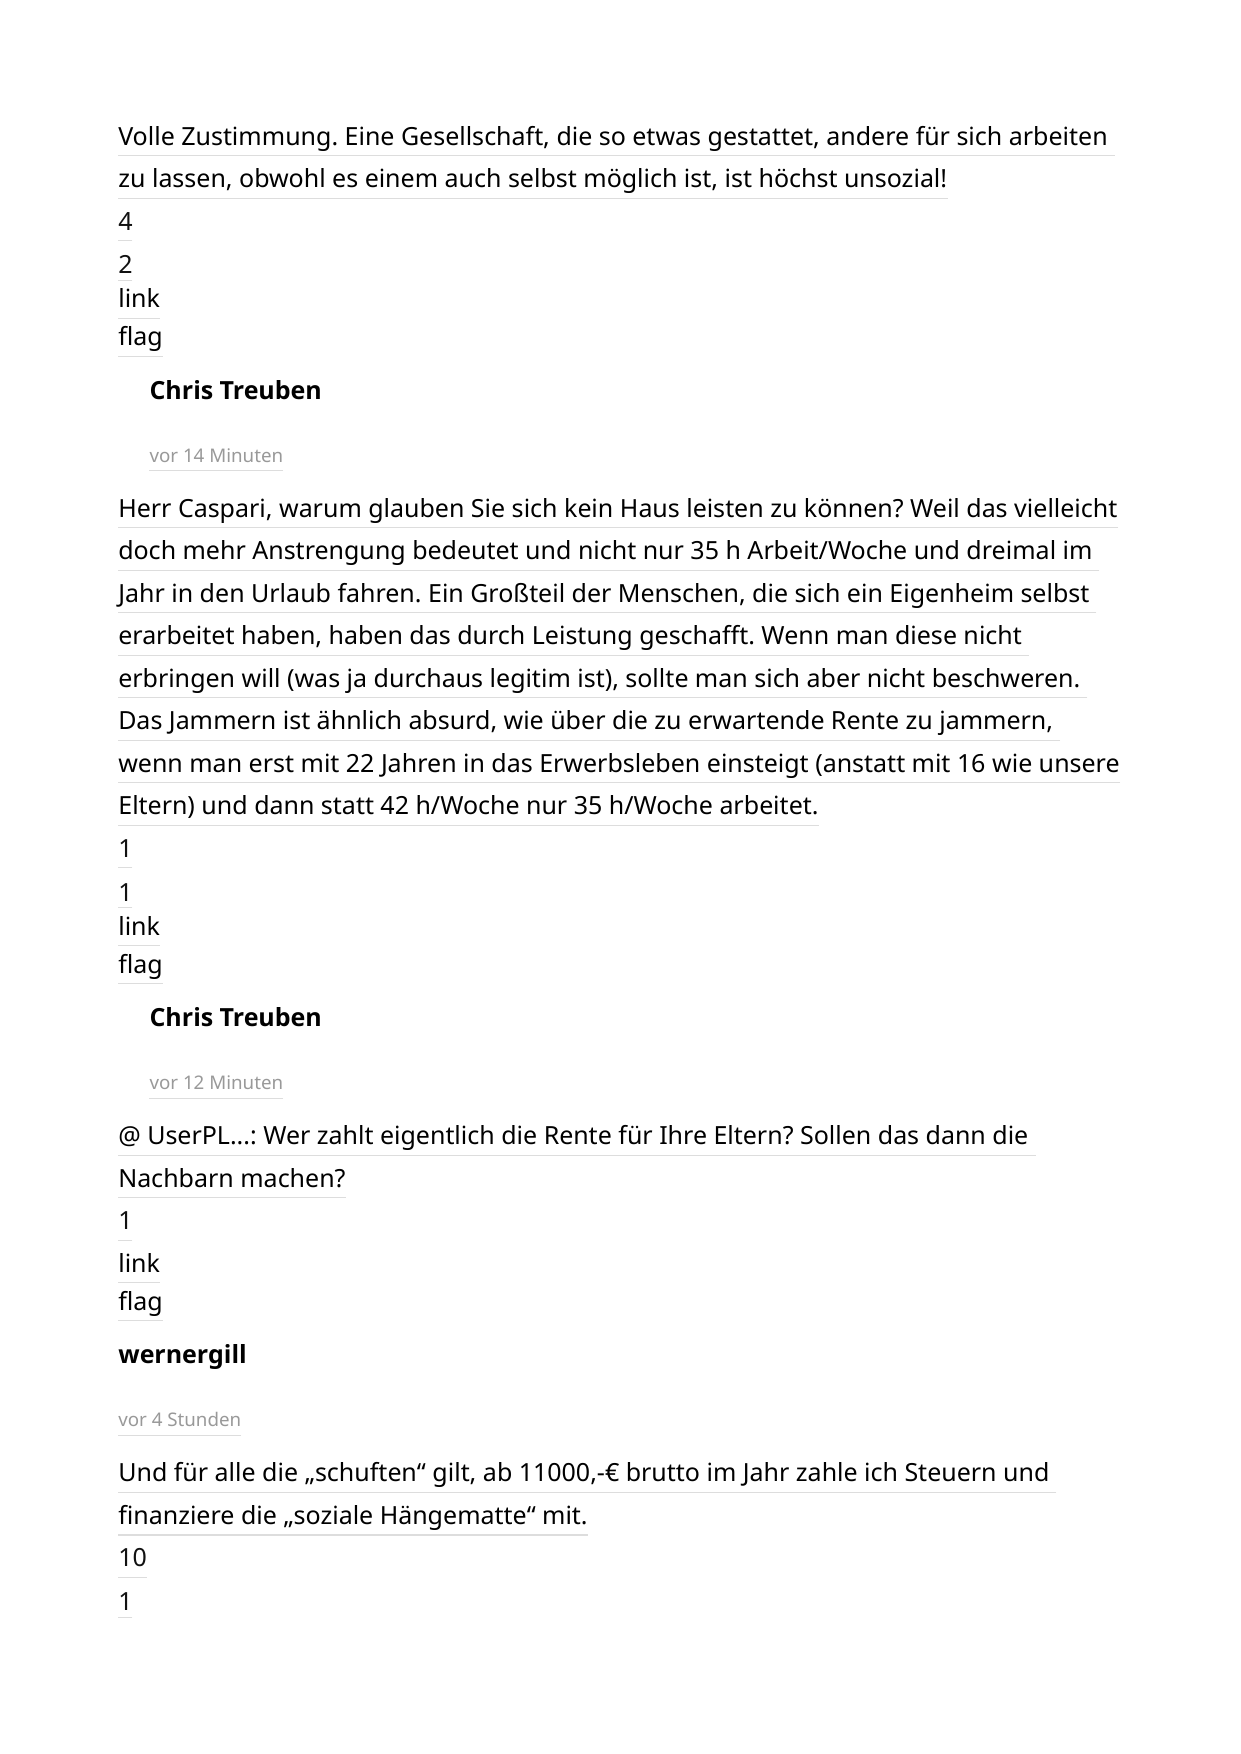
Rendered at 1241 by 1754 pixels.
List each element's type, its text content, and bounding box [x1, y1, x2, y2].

text flag [118, 1283, 1122, 1321]
text 1 [118, 1582, 1122, 1618]
text link [118, 908, 1122, 946]
text 10 [118, 1540, 1122, 1578]
text vor 14 Minuten [149, 442, 1117, 471]
text 4 [118, 203, 1122, 241]
text flag [118, 946, 1122, 984]
text 1 [118, 831, 1122, 868]
text link [118, 281, 1122, 319]
text link [118, 1245, 1122, 1283]
text Herr Caspari, warum glauben Sie sich kein Haus leisten zu können? Weil das vielleicht doch mehr Anstrengung bedeutet und nicht nur 35 h Arbeit/Woche und dreimal im Jahr in den Urlaub fahren. Ein Großteil der Menschen, die sich ein Eigenheim selbst erarbeitet haben, haben das durch Leistung geschafft. Wenn man diese nicht erbringen will (was ja durchaus legitim ist), sollte man sich aber nicht beschweren. Das Jammern ist ähnlich absurd, wie über die zu erwartende Rente zu jammern, wenn man erst mit 22 Jahren in das Erwerbsleben einsteigt (anstatt mit 16 wie unsere Eltern) und dann statt 42 h/Woche nur 35 h/Woche arbeitet. [118, 491, 1122, 826]
text Volle Zustimmung. Eine Gesellschaft, die so etwas gestattet, andere für sich arbeiten zu lassen, obwohl es einem auch selbst möglich ist, ist höchst unsozial! [118, 118, 1122, 199]
text 1 [118, 873, 1122, 908]
text 2 [118, 246, 1122, 281]
text flag [118, 319, 1122, 357]
text wernergill [118, 1337, 1122, 1371]
text @ UserPL...: Wer zahlt eigentlich die Rente für Ihre Eltern? Sollen das dann die Nachbarn machen? [118, 1118, 1122, 1198]
text Chris Treuben [149, 373, 1122, 407]
text vor 4 Stunden [118, 1406, 1117, 1436]
text 1 [118, 1203, 1122, 1241]
text vor 12 Minuten [149, 1069, 1117, 1099]
text Chris Treuben [149, 1000, 1122, 1034]
text Und für alle die „schuften“ gilt, ab 11000,-€ brutto im Jahr zahle ich Steuern und finanziere die „soziale Hängematte“ mit. [118, 1455, 1122, 1536]
